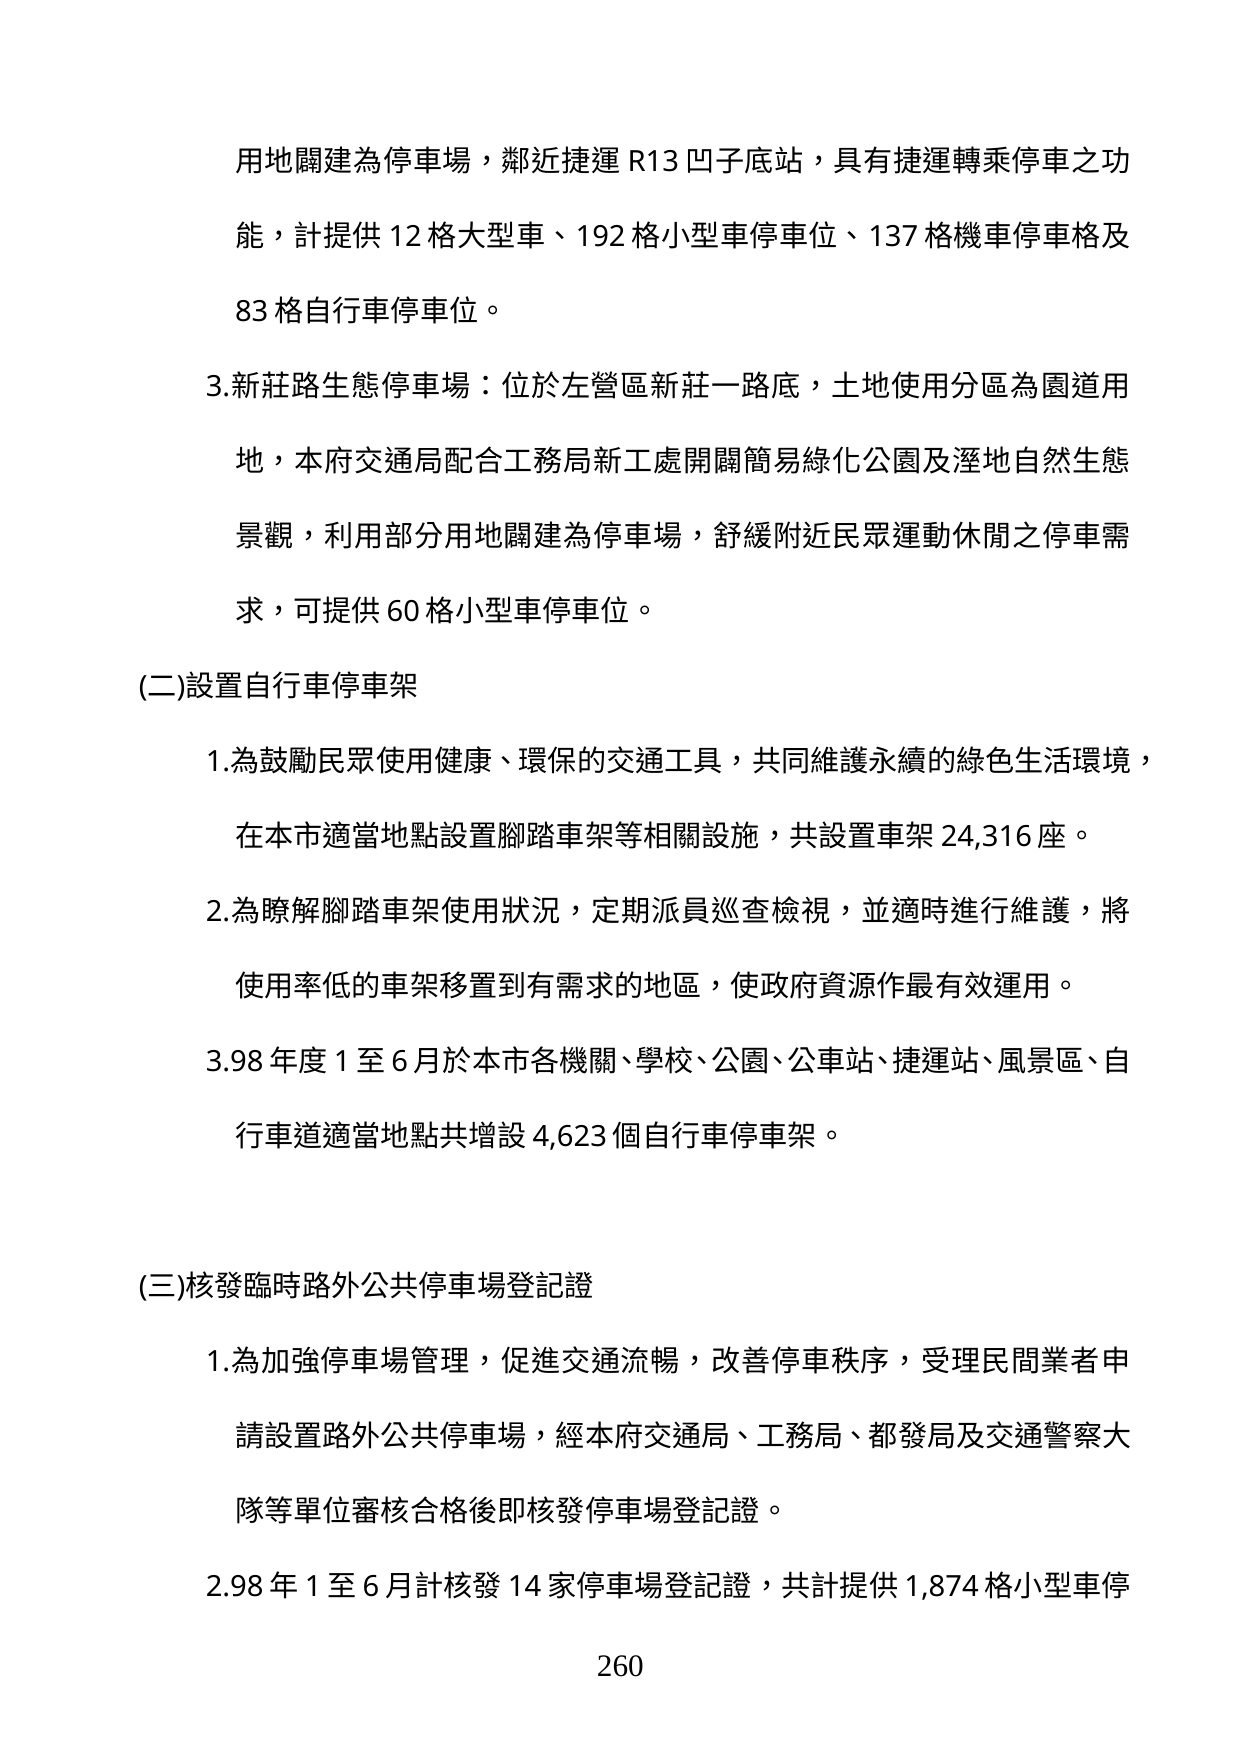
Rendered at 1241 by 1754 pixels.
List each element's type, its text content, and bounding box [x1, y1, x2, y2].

text 用地闢建為停車場，鄰近捷運R13凹子底站，具有捷運轉乘停車之功能，計提供12格大型車、192格小型車停車位、137格機車停車格及83格自行車停車位。 [206, 121, 1131, 346]
text 2.98年1至6月計核發14家停車場登記證，共計提供1,874格小型車停 [206, 1546, 1131, 1621]
text 1.為加強停車場管理，促進交通流暢，改善停車秩序，受理民間業者申請設置路外公共停車場，經本府交通局、工務局、都發局及交通警察大隊等單位審核合格後即核發停車場登記證。 [206, 1321, 1131, 1546]
text 1.為鼓勵民眾使用健康、環保的交通工具，共同維護永續的綠色生活環境，在本市適當地點設置腳踏車架等相關設施，共設置車架24,316座。 [206, 721, 1131, 871]
text (二)設置自行車停車架 [138, 646, 1131, 721]
text (三)核發臨時路外公共停車場登記證 [138, 1246, 1131, 1321]
text 2.為瞭解腳踏車架使用狀況，定期派員巡查檢視，並適時進行維護，將使用率低的車架移置到有需求的地區，使政府資源作最有效運用。 [206, 871, 1131, 1021]
text 3.新莊路生態停車場：位於左營區新莊一路底，土地使用分區為園道用地，本府交通局配合工務局新工處開闢簡易綠化公園及溼地自然生態景觀，利用部分用地闢建為停車場，舒緩附近民眾運動休閒之停車需求，可提供60格小型車停車位。 [206, 346, 1131, 646]
text 3.98年度1至6月於本市各機關、學校、公園、公車站、捷運站、風景區、自行車道適當地點共增設4,623個自行車停車架。 [206, 1021, 1131, 1171]
